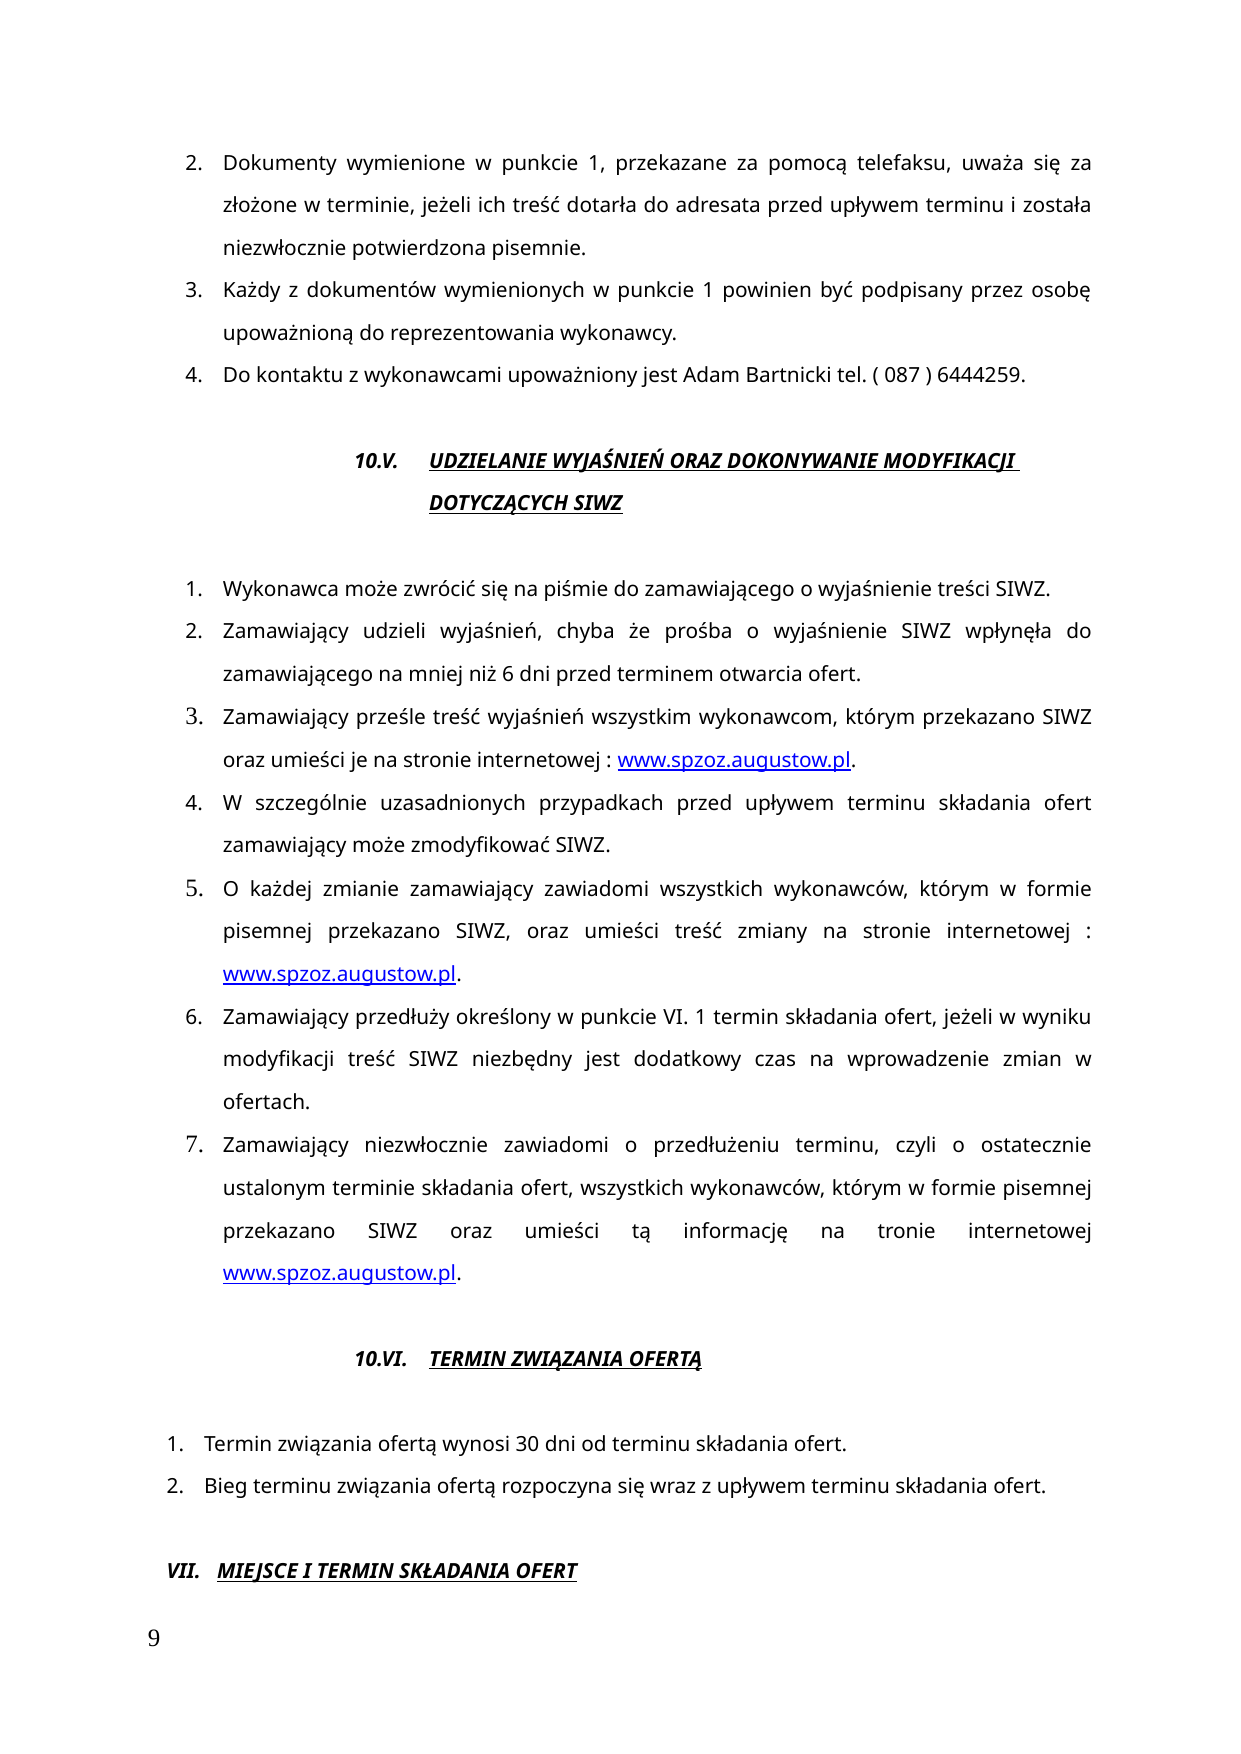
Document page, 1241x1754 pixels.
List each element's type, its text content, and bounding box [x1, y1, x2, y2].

list TERMIN ZWIĄZANIA OFERTĄ [354, 1344, 1093, 1372]
list Zamawiający prześle treść wyjaśnień wszystkim wykonawcom, którym przekazano SIWZ oraz umieści je na stronie internetowej : www.spzoz.augustow.pl. [185, 701, 1093, 773]
list Zamawiający niezwłocznie zawiadomi o przedłużeniu terminu, czyli o ostatecznie ustalonym terminie składania ofert, wszystkich wykonawców, którym w formie pisemnej przekazano SIWZ oraz umieści tą informację na tronie internetowej www.spzoz.augustow.pl. [185, 1129, 1093, 1287]
list UDZIELANIE WYJAŚNIEŃ ORAZ DOKONYWANIE MODYFIKACJI DOTYCZĄCYCH SIWZ [354, 446, 1093, 517]
list Termin związania ofertą wynosi 30 dni od terminu składania ofert. [166, 1429, 1093, 1457]
list Dokumenty wymienione w punkcie 1, przekazane za pomocą telefaksu, uważa się za złożone w terminie, jeżeli ich treść dotarła do adresata przed upływem terminu i została niezwłocznie potwierdzona pisemnie. [185, 148, 1093, 261]
list O każdej zmianie zamawiający zawiadomi wszystkich wykonawców, którym w formie pisemnej przekazano SIWZ, oraz umieści treść zmiany na stronie internetowej : www.spzoz.augustow.pl. [185, 873, 1093, 988]
list Do kontaktu z wykonawcami upoważniony jest Adam Bartnicki tel. ( 087 ) 6444259. [185, 361, 1093, 389]
list Wykonawca może zwrócić się na piśmie do zamawiającego o wyjaśnienie treści SIWZ. [185, 574, 1093, 602]
list W szczególnie uzasadnionych przypadkach przed upływem terminu składania ofert zamawiający może zmodyfikować SIWZ. [185, 788, 1093, 859]
list Bieg terminu związania ofertą rozpoczyna się wraz z upływem terminu składania ofert. [166, 1471, 1093, 1500]
list Zamawiający przedłuży określony w punkcie VI. 1 termin składania ofert, jeżeli w wyniku modyfikacji treść SIWZ niezbędny jest dodatkowy czas na wprowadzenie zmian w ofertach. [185, 1002, 1093, 1115]
text VII. MIEJSCE I TERMIN SKŁADANIA OFERT [166, 1557, 1093, 1585]
list Każdy z dokumentów wymienionych w punkcie 1 powinien być podpisany przez osobę upoważnioną do reprezentowania wykonawcy. [185, 275, 1093, 346]
list Zamawiający udzieli wyjaśnień, chyba że prośba o wyjaśnienie SIWZ wpłynęła do zamawiającego na mniej niż 6 dni przed terminem otwarcia ofert. [185, 616, 1093, 687]
